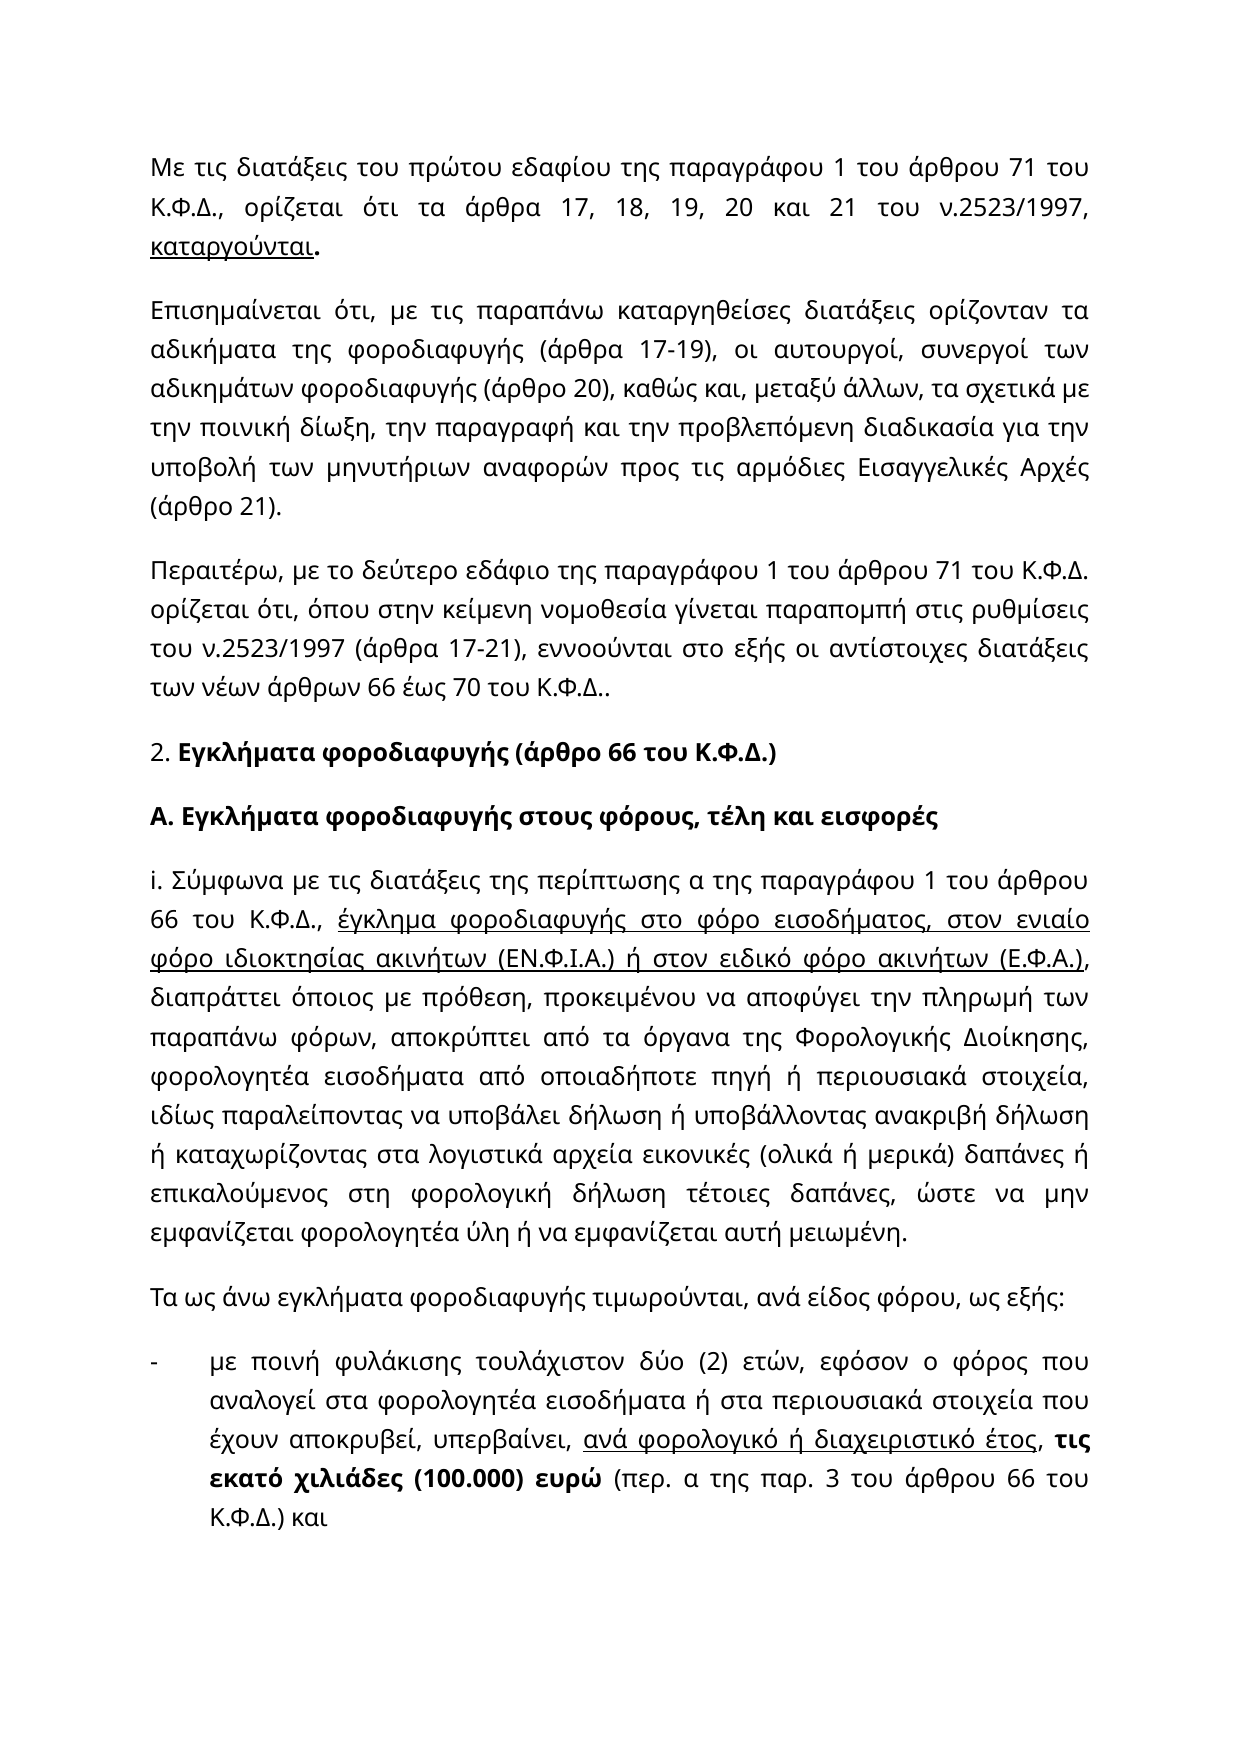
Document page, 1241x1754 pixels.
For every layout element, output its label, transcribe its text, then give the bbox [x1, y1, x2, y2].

text Α. Εγκλήματα φοροδιαφυγής στους φόρους, τέλη και εισφορές [150, 798, 1090, 832]
list - με ποινή φυλάκισης τουλάχιστον δύο (2) ετών, εφόσον ο φόρος που αναλογεί στα φορολογητέα εισοδήματα ή στα περιουσιακά στοιχεία που έχουν αποκρυβεί, υπερβαίνει, ανά φορολογικό ή διαχειριστικό έτος, τις εκατό χιλιάδες (100.000) ευρώ (περ. α της παρ. 3 του άρθρου 66 του Κ.Φ.Δ.) και [150, 1343, 1090, 1534]
text Περαιτέρω, με το δεύτερο εδάφιο της παραγράφου 1 του άρθρου 71 του Κ.Φ.Δ. ορίζεται ότι, όπου στην κείμενη νομοθεσία γίνεται παραπομπή στις ρυθμίσεις του ν.2523/1997 (άρθρα 17-21), εννοούνται στο εξής οι αντίστοιχες διατάξεις των νέων άρθρων 66 έως 70 του Κ.Φ.Δ.. [150, 552, 1090, 704]
text Επισημαίνεται ότι, με τις παραπάνω καταργηθείσες διατάξεις ορίζονταν τα αδικήματα της φοροδιαφυγής (άρθρα 17-19), οι αυτουργοί, συνεργοί των αδικημάτων φοροδιαφυγής (άρθρο 20), καθώς και, μεταξύ άλλων, τα σχετικά με την ποινική δίωξη, την παραγραφή και την προβλεπόμενη διαδικασία για την υποβολή των μηνυτήριων αναφορών προς τις αρμόδιες Εισαγγελικές Αρχές (άρθρο 21). [150, 292, 1090, 522]
text Τα ως άνω εγκλήματα φοροδιαφυγής τιμωρούνται, ανά είδος φόρου, ως εξής: [150, 1279, 1090, 1313]
text Με τις διατάξεις του πρώτου εδαφίου της παραγράφου 1 του άρθρου 71 του Κ.Φ.Δ., ορίζεται ότι τα άρθρα 17, 18, 19, 20 και 21 του ν.2523/1997, καταργούνται. [150, 150, 1090, 262]
text 2. Εγκλήματα φοροδιαφυγής (άρθρο 66 του Κ.Φ.Δ.) [150, 734, 1090, 768]
text i. Σύμφωνα με τις διατάξεις της περίπτωσης α της παραγράφου 1 του άρθρου 66 του Κ.Φ.Δ., έγκλημα φοροδιαφυγής στο φόρο εισοδήματος, στον ενιαίο φόρο ιδιοκτησίας ακινήτων (ΕΝ.Φ.Ι.Α.) ή στον ειδικό φόρο ακινήτων (Ε.Φ.Α.), διαπράττει όποιος με πρόθεση, προκειμένου να αποφύγει την πληρωμή των παραπάνω φόρων, αποκρύπτει από τα όργανα της Φορολογικής Διοίκησης, φορολογητέα εισοδήματα από οποιαδήποτε πηγή ή περιουσιακά στοιχεία, ιδίως παραλείποντας να υποβάλει δήλωση ή υποβάλλοντας ανακριβή δήλωση ή καταχωρίζοντας στα λογιστικά αρχεία εικονικές (ολικά ή μερικά) δαπάνες ή επικαλούμενος στη φορολογική δήλωση τέτοιες δαπάνες, ώστε να μην εμφανίζεται φορολογητέα ύλη ή να εμφανίζεται αυτή μειωμένη. [150, 862, 1090, 1249]
